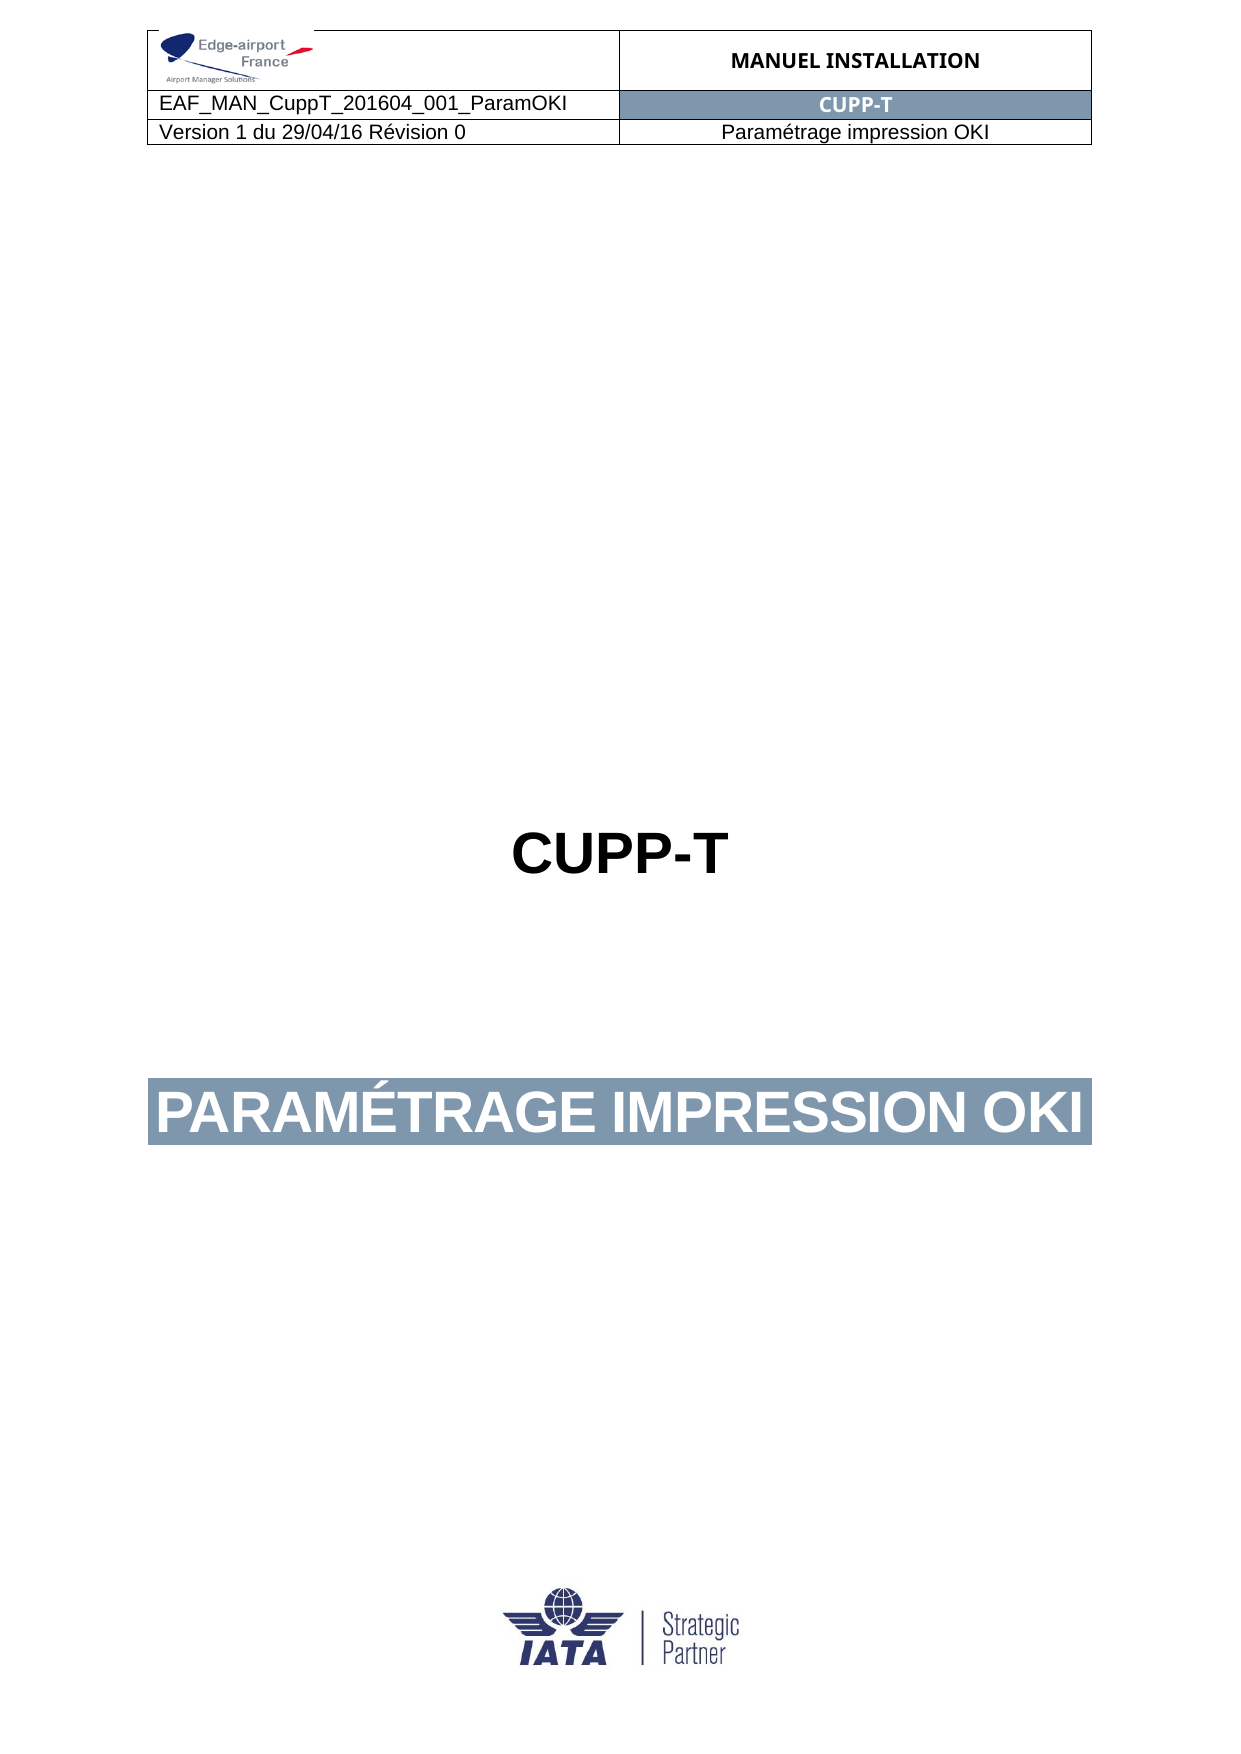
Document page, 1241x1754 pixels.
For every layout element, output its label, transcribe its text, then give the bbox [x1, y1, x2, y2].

text Paramétrage impression OKI [148, 1078, 1092, 1145]
text CUPP-T [148, 819, 1092, 886]
